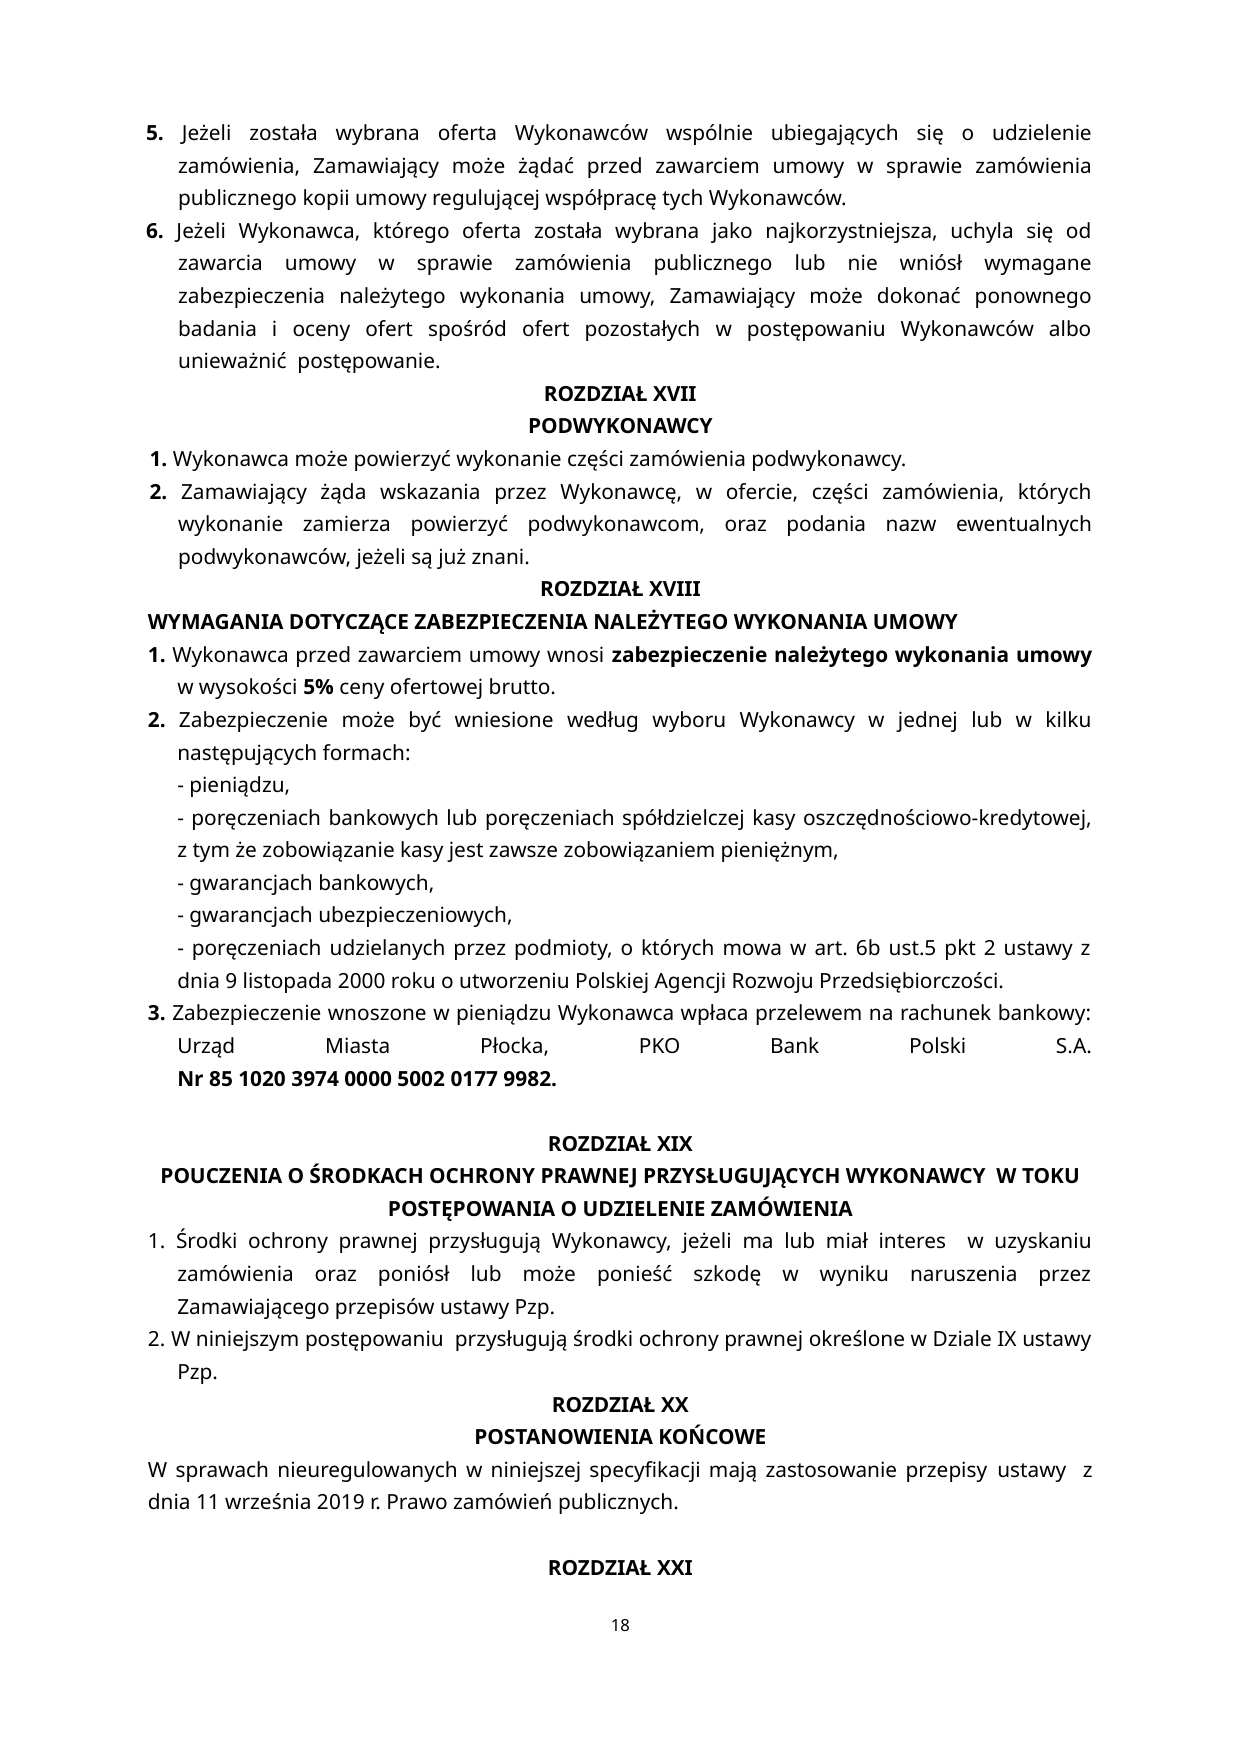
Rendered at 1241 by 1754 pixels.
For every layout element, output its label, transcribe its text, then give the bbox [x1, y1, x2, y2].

text 3. Zabezpieczenie wnoszone w pieniądzu Wykonawca wpłaca przelewem na rachunek bankowy: Urząd Miasta Płocka, PKO Bank Polski S.A. Nr 85 1020 3974 0000 5002 0177 9982. [148, 998, 1093, 1092]
text 2. W niniejszym postępowaniu przysługują środki ochrony prawnej określone w Dziale IX ustawy Pzp. [148, 1324, 1093, 1386]
text ROZDZIAŁ XIX [148, 1129, 1093, 1157]
text 1. Wykonawca przed zawarciem umowy wnosi zabezpieczenie należytego wykonania umowy w wysokości 5% ceny ofertowej brutto. [148, 640, 1093, 701]
text POSTANOWIENIA KOŃCOWE [148, 1422, 1093, 1451]
text - poręczeniach udzielanych przez podmioty, o których mowa w art. 6b ust.5 pkt 2 ustawy z dnia 9 listopada 2000 roku o utworzeniu Polskiej Agencji Rozwoju Przedsiębiorczości. [177, 933, 1093, 994]
text ROZDZIAŁ XX [148, 1390, 1093, 1418]
text ROZDZIAŁ XXI [148, 1553, 1093, 1581]
text 1. Środki ochrony prawnej przysługują Wykonawcy, jeżeli ma lub miał interes w uzyskaniu zamówienia oraz poniósł lub może ponieść szkodę w wyniku naruszenia przez Zamawiającego przepisów ustawy Pzp. [148, 1227, 1093, 1320]
text - gwarancjach bankowych, [177, 868, 1093, 896]
text 1. Wykonawca może powierzyć wykonanie części zamówienia podwykonawcy. [149, 444, 1093, 473]
text WYMAGANIA DOTYCZĄCE ZABEZPIECZENIA NALEŻYTEGO WYKONANIA UMOWY [148, 607, 1093, 636]
text 5. Jeżeli została wybrana oferta Wykonawców wspólnie ubiegających się o udzielenie zamówienia, Zamawiający może żądać przed zawarciem umowy w sprawie zamówienia publicznego kopii umowy regulującej współpracę tych Wykonawców. [146, 118, 1093, 212]
text ROZDZIAŁ XVIII [148, 574, 1093, 603]
text - pieniądzu, [177, 770, 1093, 799]
text ROZDZIAŁ XVII [148, 379, 1093, 407]
text 2. Zamawiający żąda wskazania przez Wykonawcę, w ofercie, części zamówienia, których wykonanie zamierza powierzyć podwykonawcom, oraz podania nazw ewentualnych podwykonawców, jeżeli są już znani. [149, 477, 1093, 570]
text 2. Zabezpieczenie może być wniesione według wyboru Wykonawcy w jednej lub w kilku następujących formach: [148, 705, 1093, 766]
text PODWYKONAWCY [148, 412, 1093, 440]
text 6. Jeżeli Wykonawca, którego oferta została wybrana jako najkorzystniejsza, uchyla się od zawarcia umowy w sprawie zamówienia publicznego lub nie wniósł wymagane zabezpieczenia należytego wykonania umowy, Zamawiający może dokonać ponownego badania i oceny ofert spośród ofert pozostałych w postępowaniu Wykonawców albo unieważnić postępowanie. [146, 216, 1093, 375]
text W sprawach nieuregulowanych w niniejszej specyfikacji mają zastosowanie przepisy ustawy z dnia 11 września 2019 r. Prawo zamówień publicznych. [148, 1455, 1093, 1516]
text - gwarancjach ubezpieczeniowych, [177, 901, 1093, 929]
text - poręczeniach bankowych lub poręczeniach spółdzielczej kasy oszczędnościowo-kredytowej, z tym że zobowiązanie kasy jest zawsze zobowiązaniem pieniężnym, [177, 803, 1093, 864]
text POUCZENIA O ŚRODKACH OCHRONY PRAWNEJ PRZYSŁUGUJĄCYCH WYKONAWCY W TOKU POSTĘPOWANIA O UDZIELENIE ZAMÓWIENIA [148, 1161, 1093, 1222]
